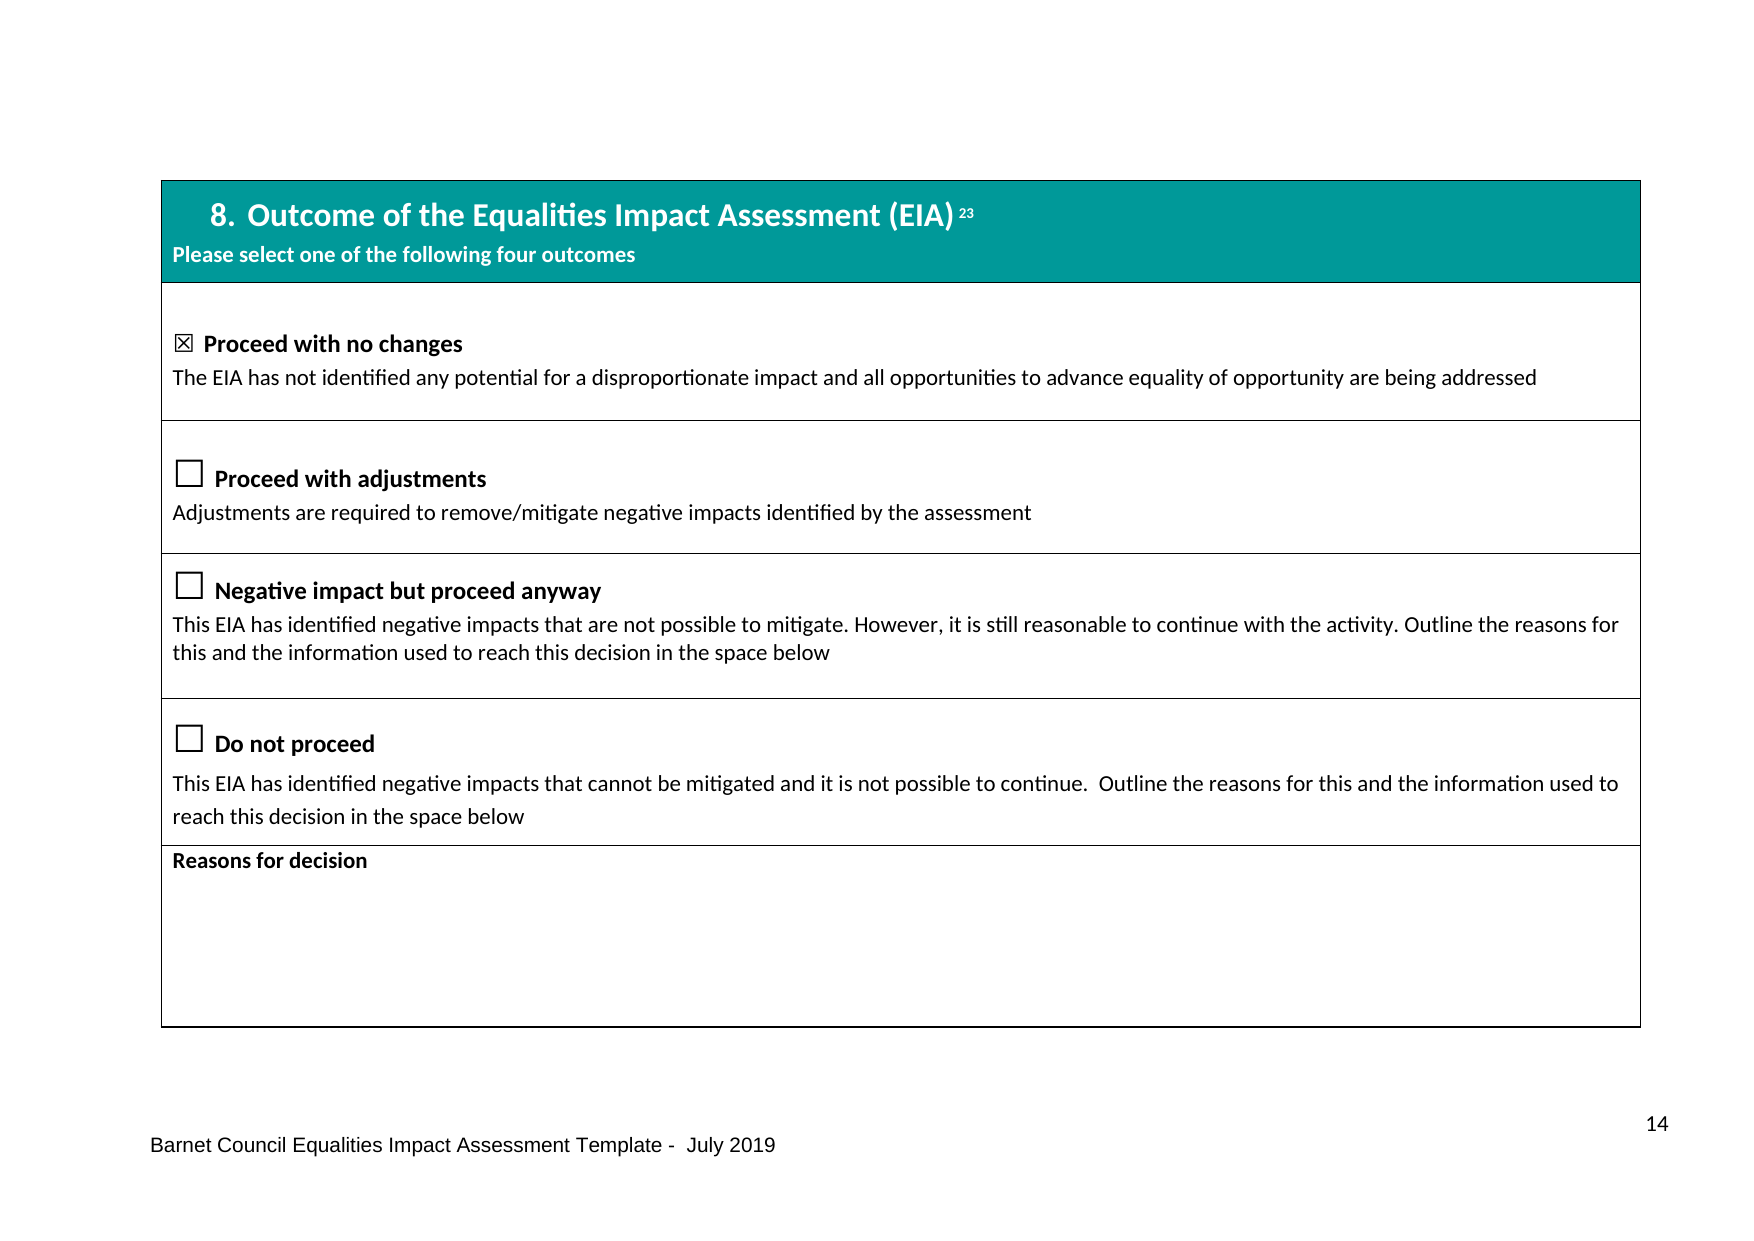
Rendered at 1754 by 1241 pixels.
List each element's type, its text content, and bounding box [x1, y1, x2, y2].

table_cell Reasons for decision [162, 846, 1640, 1026]
table_cell ☐ Do not proceed This EIA has identified negative impacts that cannot be mitigated and it is not possible to continue. Outline the reasons for this and the information used to reach this decision in the space below [162, 699, 1640, 845]
table_header Outcome of the Equalities Impact Assessment (EIA) Please select one of the following four outcomes [162, 181, 1640, 282]
table_cell ☐ Negative impact but proceed anyway This EIA has identified negative impacts that are not possible to mitigate. However, it is still reasonable to continue with the activity. Outline the reasons for this and the information used to reach this decision in the space below [162, 554, 1640, 698]
table_cell ☐ Proceed with adjustments Adjustments are required to remove/mitigate negative impacts identified by the assessment [162, 421, 1640, 553]
table_cell ☒ Proceed with no changes The EIA has not identified any potential for a disproportionate impact and all opportunities to advance equality of opportunity are being addressed [162, 283, 1640, 420]
